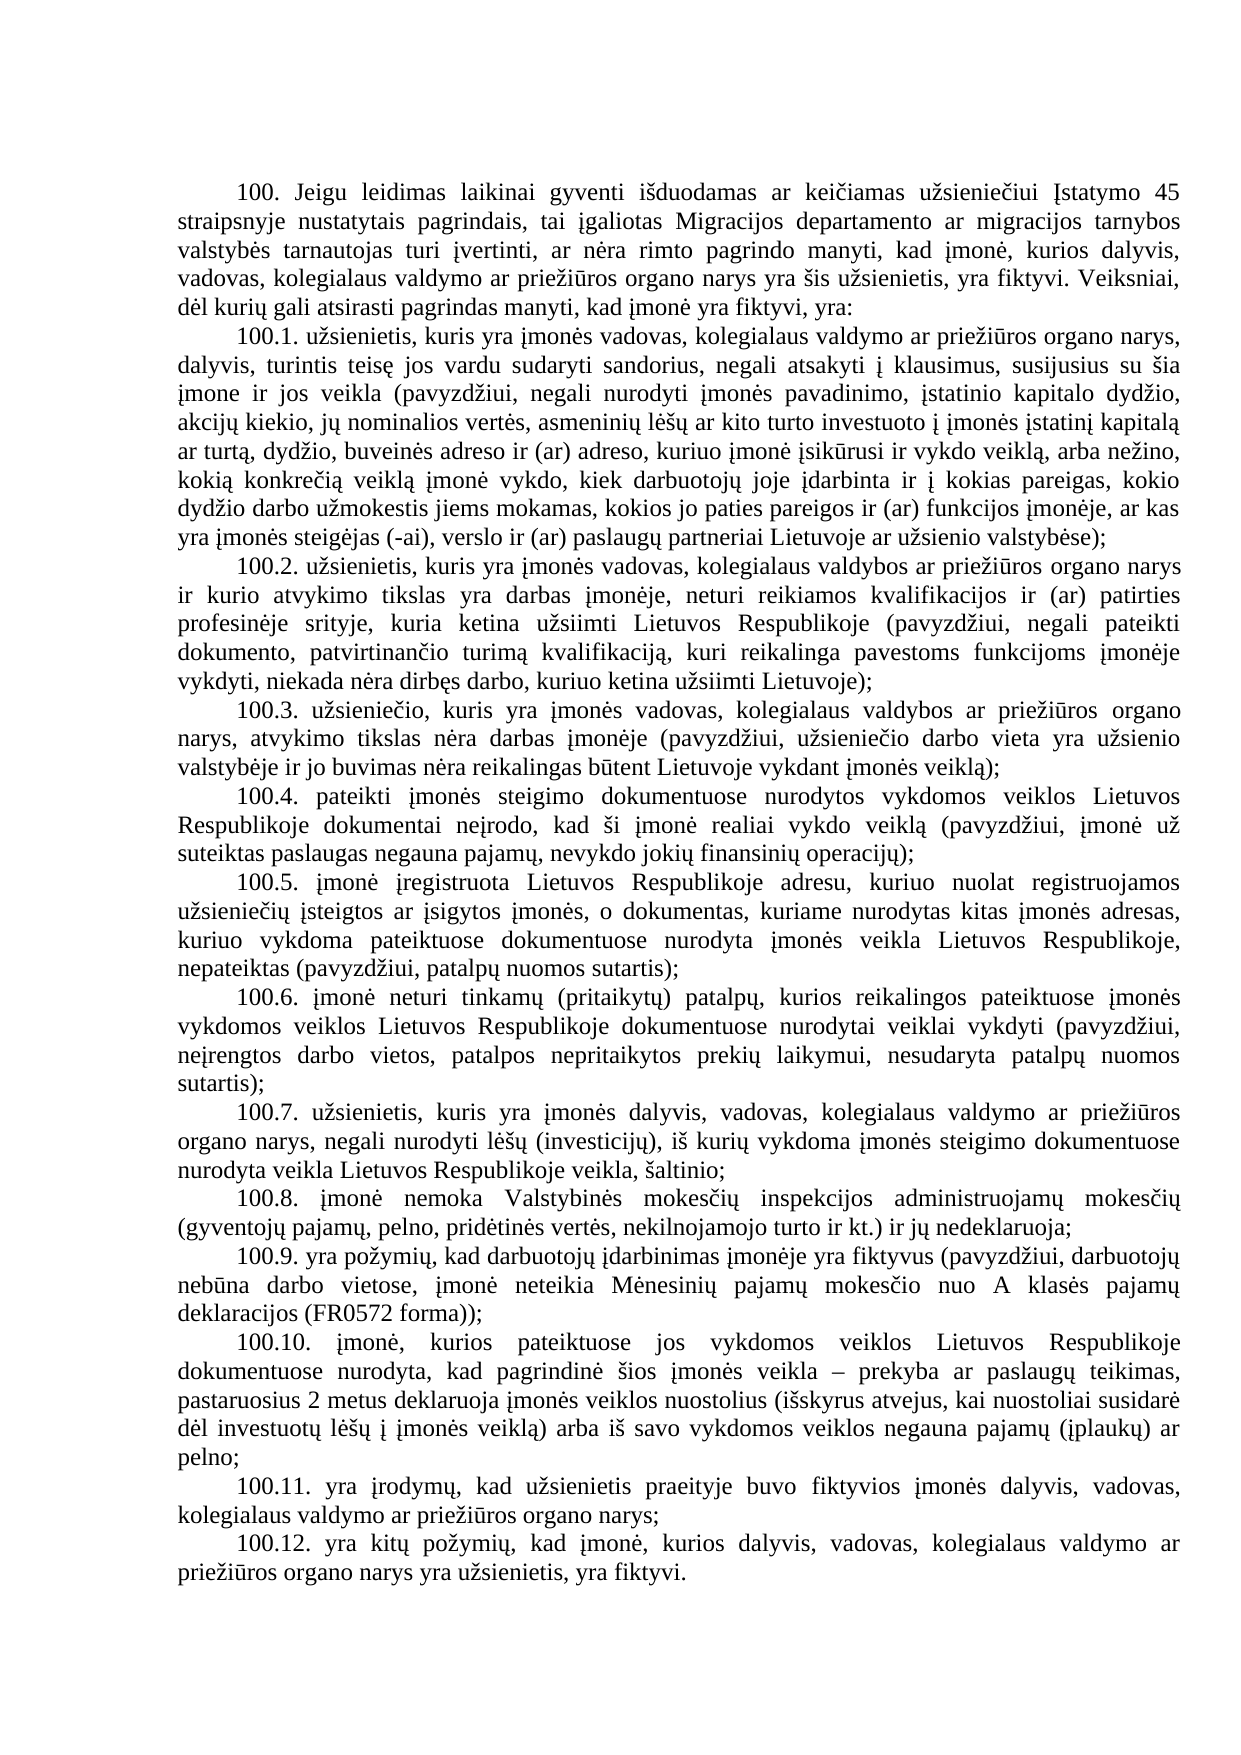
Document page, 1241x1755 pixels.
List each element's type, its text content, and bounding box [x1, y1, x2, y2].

text 100.1. užsienietis, kuris yra įmonės vadovas, kolegialaus valdymo ar priežiūros organo narys, dalyvis, turintis teisę jos vardu sudaryti sandorius, negali atsakyti į klausimus, susijusius su šia įmone ir jos veikla (pavyzdžiui, negali nurodyti įmonės pavadinimo, įstatinio kapitalo dydžio, akcijų kiekio, jų nominalios vertės, asmeninių lėšų ar kito turto investuoto į įmonės įstatinį kapitalą ar turtą, dydžio, buveinės adreso ir (ar) adreso, kuriuo įmonė įsikūrusi ir vykdo veiklą, arba nežino, kokią konkrečią veiklą įmonė vykdo, kiek darbuotojų joje įdarbinta ir į kokias pareigas, kokio dydžio darbo užmokestis jiems mokamas, kokios jo paties pareigos ir (ar) funkcijos įmonėje, ar kas yra įmonės steigėjas (-ai), verslo ir (ar) paslaugų partneriai Lietuvoje ar užsienio valstybėse); [177, 321, 1181, 551]
text 100.2. užsienietis, kuris yra įmonės vadovas, kolegialaus valdybos ar priežiūros organo narys ir kurio atvykimo tikslas yra darbas įmonėje, neturi reikiamos kvalifikacijos ir (ar) patirties profesinėje srityje, kuria ketina užsiimti Lietuvos Respublikoje (pavyzdžiui, negali pateikti dokumento, patvirtinančio turimą kvalifikaciją, kuri reikalinga pavestoms funkcijoms įmonėje vykdyti, niekada nėra dirbęs darbo, kuriuo ketina užsiimti Lietuvoje); [177, 551, 1181, 695]
text 100.8. įmonė nemoka Valstybinės mokesčių inspekcijos administruojamų mokesčių (gyventojų pajamų, pelno, pridėtinės vertės, nekilnojamojo turto ir kt.) ir jų nedeklaruoja; [177, 1183, 1181, 1241]
text 100.4. pateikti įmonės steigimo dokumentuose nurodytos vykdomos veiklos Lietuvos Respublikoje dokumentai neįrodo, kad ši įmonė realiai vykdo veiklą (pavyzdžiui, įmonė už suteiktas paslaugas negauna pajamų, nevykdo jokių finansinių operacijų); [177, 781, 1181, 867]
text 100.9. yra požymių, kad darbuotojų įdarbinimas įmonėje yra fiktyvus (pavyzdžiui, darbuotojų nebūna darbo vietose, įmonė neteikia Mėnesinių pajamų mokesčio nuo A klasės pajamų deklaracijos (FR0572 forma)); [177, 1241, 1181, 1327]
text 100. Jeigu leidimas laikinai gyventi išduodamas ar keičiamas užsieniečiui Įstatymo 45 straipsnyje nustatytais pagrindais, tai įgaliotas Migracijos departamento ar migracijos tarnybos valstybės tarnautojas turi įvertinti, ar nėra rimto pagrindo manyti, kad įmonė, kurios dalyvis, vadovas, kolegialaus valdymo ar priežiūros organo narys yra šis užsienietis, yra fiktyvi. Veiksniai, dėl kurių gali atsirasti pagrindas manyti, kad įmonė yra fiktyvi, yra: [177, 177, 1181, 321]
text 100.10. įmonė, kurios pateiktuose jos vykdomos veiklos Lietuvos Respublikoje dokumentuose nurodyta, kad pagrindinė šios įmonės veikla – prekyba ar paslaugų teikimas, pastaruosius 2 metus deklaruoja įmonės veiklos nuostolius (išskyrus atvejus, kai nuostoliai susidarė dėl investuotų lėšų į įmonės veiklą) arba iš savo vykdomos veiklos negauna pajamų (įplaukų) ar pelno; [177, 1327, 1181, 1471]
text 100.12. yra kitų požymių, kad įmonė, kurios dalyvis, vadovas, kolegialaus valdymo ar priežiūros organo narys yra užsienietis, yra fiktyvi. [177, 1528, 1181, 1586]
text 100.5. įmonė įregistruota Lietuvos Respublikoje adresu, kuriuo nuolat registruojamos užsieniečių įsteigtos ar įsigytos įmonės, o dokumentas, kuriame nurodytas kitas įmonės adresas, kuriuo vykdoma pateiktuose dokumentuose nurodyta įmonės veikla Lietuvos Respublikoje, nepateiktas (pavyzdžiui, patalpų nuomos sutartis); [177, 867, 1181, 982]
text 100.6. įmonė neturi tinkamų (pritaikytų) patalpų, kurios reikalingos pateiktuose įmonės vykdomos veiklos Lietuvos Respublikoje dokumentuose nurodytai veiklai vykdyti (pavyzdžiui, neįrengtos darbo vietos, patalpos nepritaikytos prekių laikymui, nesudaryta patalpų nuomos sutartis); [177, 982, 1181, 1097]
text 100.11. yra įrodymų, kad užsienietis praeityje buvo fiktyvios įmonės dalyvis, vadovas, kolegialaus valdymo ar priežiūros organo narys; [177, 1471, 1181, 1528]
text 100.3. užsieniečio, kuris yra įmonės vadovas, kolegialaus valdybos ar priežiūros organo narys, atvykimo tikslas nėra darbas įmonėje (pavyzdžiui, užsieniečio darbo vieta yra užsienio valstybėje ir jo buvimas nėra reikalingas būtent Lietuvoje vykdant įmonės veiklą); [177, 695, 1181, 781]
text 100.7. užsienietis, kuris yra įmonės dalyvis, vadovas, kolegialaus valdymo ar priežiūros organo narys, negali nurodyti lėšų (investicijų), iš kurių vykdoma įmonės steigimo dokumentuose nurodyta veikla Lietuvos Respublikoje veikla, šaltinio; [177, 1097, 1181, 1183]
